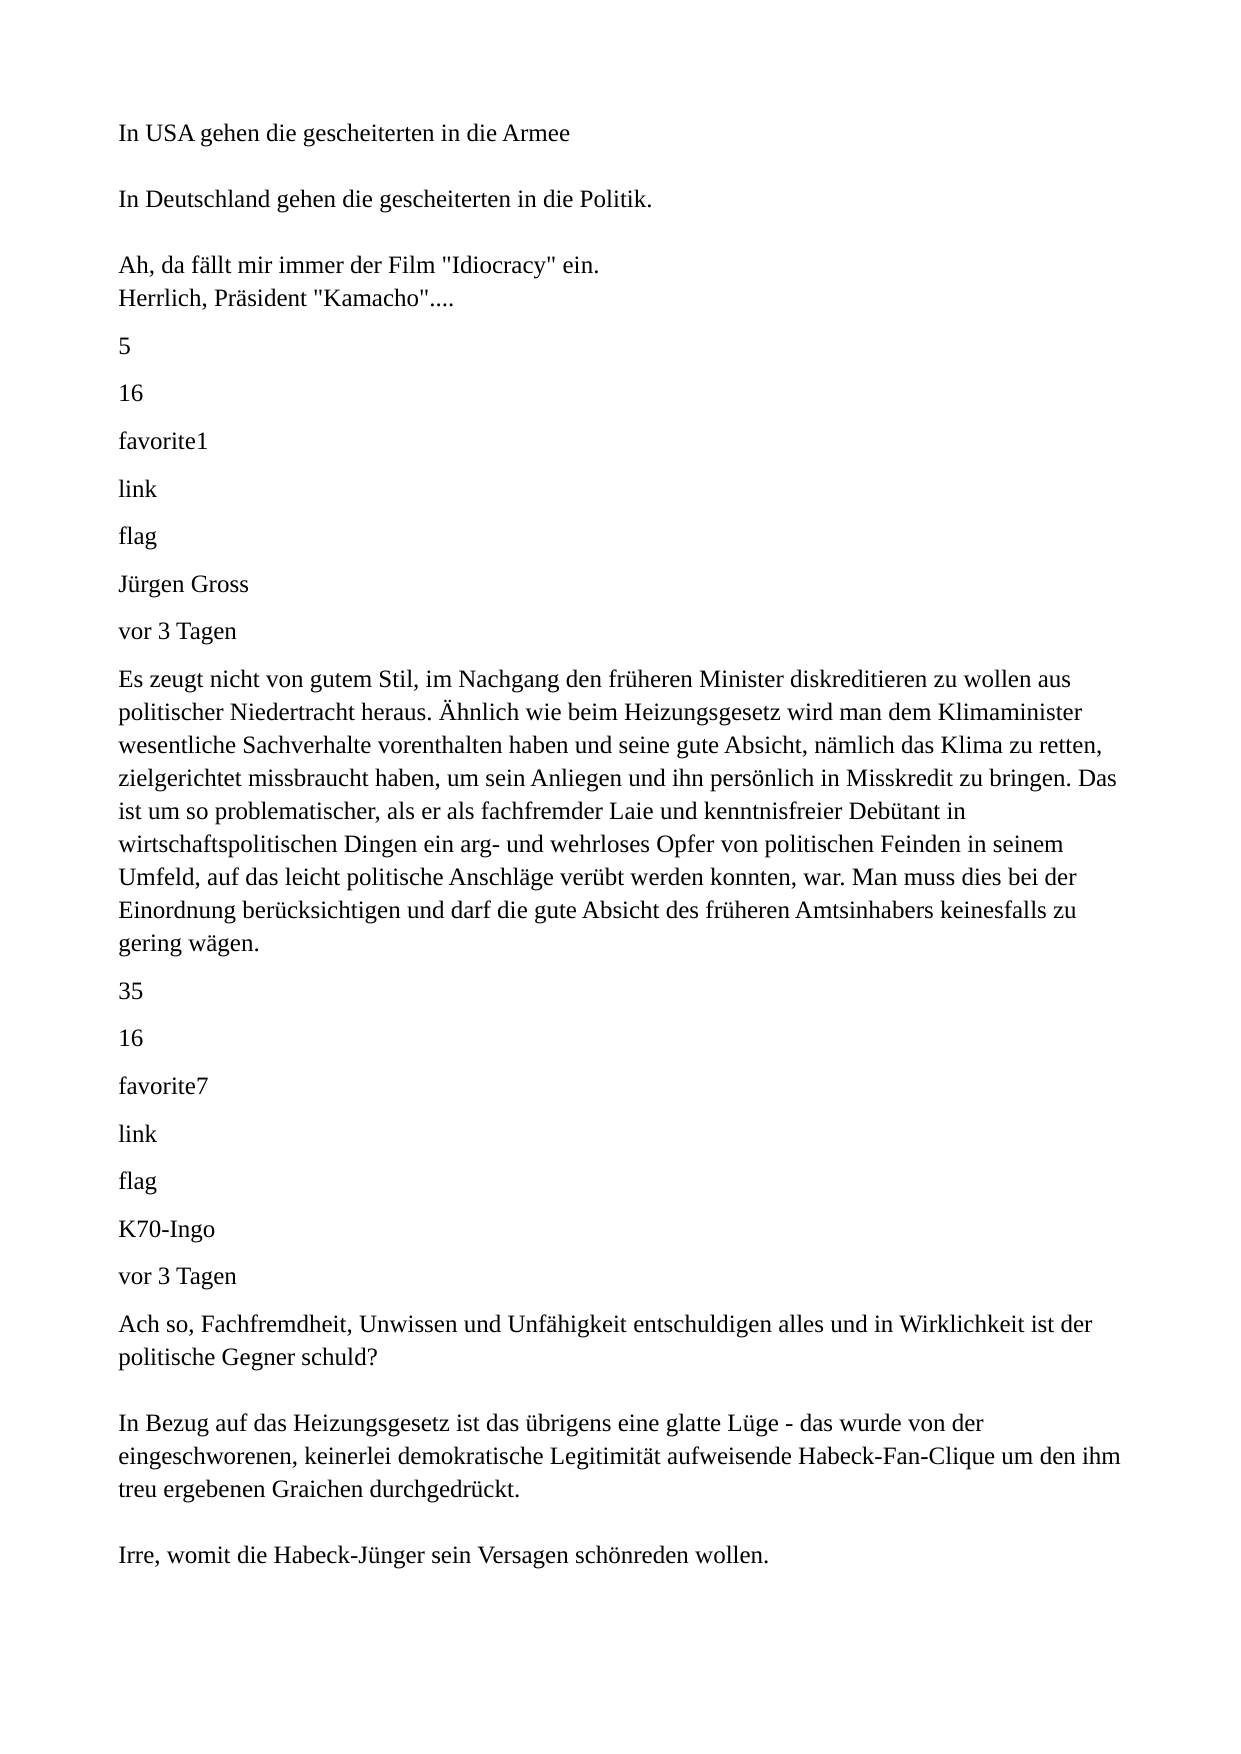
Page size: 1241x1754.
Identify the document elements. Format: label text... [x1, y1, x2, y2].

text link [118, 1119, 1122, 1147]
text K70-Ingo [118, 1214, 1122, 1243]
text flag [118, 1166, 1122, 1195]
text Ach so, Fachfremdheit, Unwissen und Unfähigkeit entschuldigen alles und in Wirklichkeit ist der politische Gegner schuld? In Bezug auf das Heizungsgesetz ist das übrigens eine glatte Lüge - das wurde von der eingeschworenen, keinerlei demokratische Legitimität aufweisende Habeck-Fan-Clique um den ihm treu ergebenen Graichen durchgedrückt. Irre, womit die Habeck-Jünger sein Versagen schönreden wollen. [118, 1309, 1122, 1602]
text favorite7 [118, 1071, 1122, 1100]
text 16 [118, 378, 1122, 407]
text Es zeugt nicht von gutem Stil, im Nachgang den früheren Minister diskreditieren zu wollen aus politischer Niedertracht heraus. Ähnlich wie beim Heizungsgesetz wird man dem Klimaminister wesentliche Sachverhalte vorenthalten haben und seine gute Absicht, nämlich das Klima zu retten, zielgerichtet missbraucht haben, um sein Anliegen und ihn persönlich in Misskredit zu bringen. Das ist um so problematischer, als er als fachfremder Laie und kenntnisfreier Debütant in wirtschaftspolitischen Dingen ein arg- und wehrloses Opfer von politischen Feinden in seinem Umfeld, auf das leicht politische Anschläge verübt werden konnten, war. Man muss dies bei der Einordnung berücksichtigen und darf die gute Absicht des früheren Amtsinhabers keinesfalls zu gering wägen. [118, 664, 1122, 957]
text vor 3 Tagen [118, 1261, 1122, 1290]
text link [118, 474, 1122, 502]
text favorite1 [118, 426, 1122, 455]
text vor 3 Tagen [118, 616, 1122, 645]
text flag [118, 521, 1122, 550]
text 35 [118, 976, 1122, 1004]
text 16 [118, 1023, 1122, 1052]
text In USA gehen die gescheiterten in die Armee In Deutschland gehen die gescheiterten in die Politik. Ah, da fällt mir immer der Film "Idiocracy" ein. Herrlich, Präsident "Kamacho".... [118, 118, 1122, 312]
text 5 [118, 331, 1122, 359]
text Jürgen Gross [118, 569, 1122, 598]
